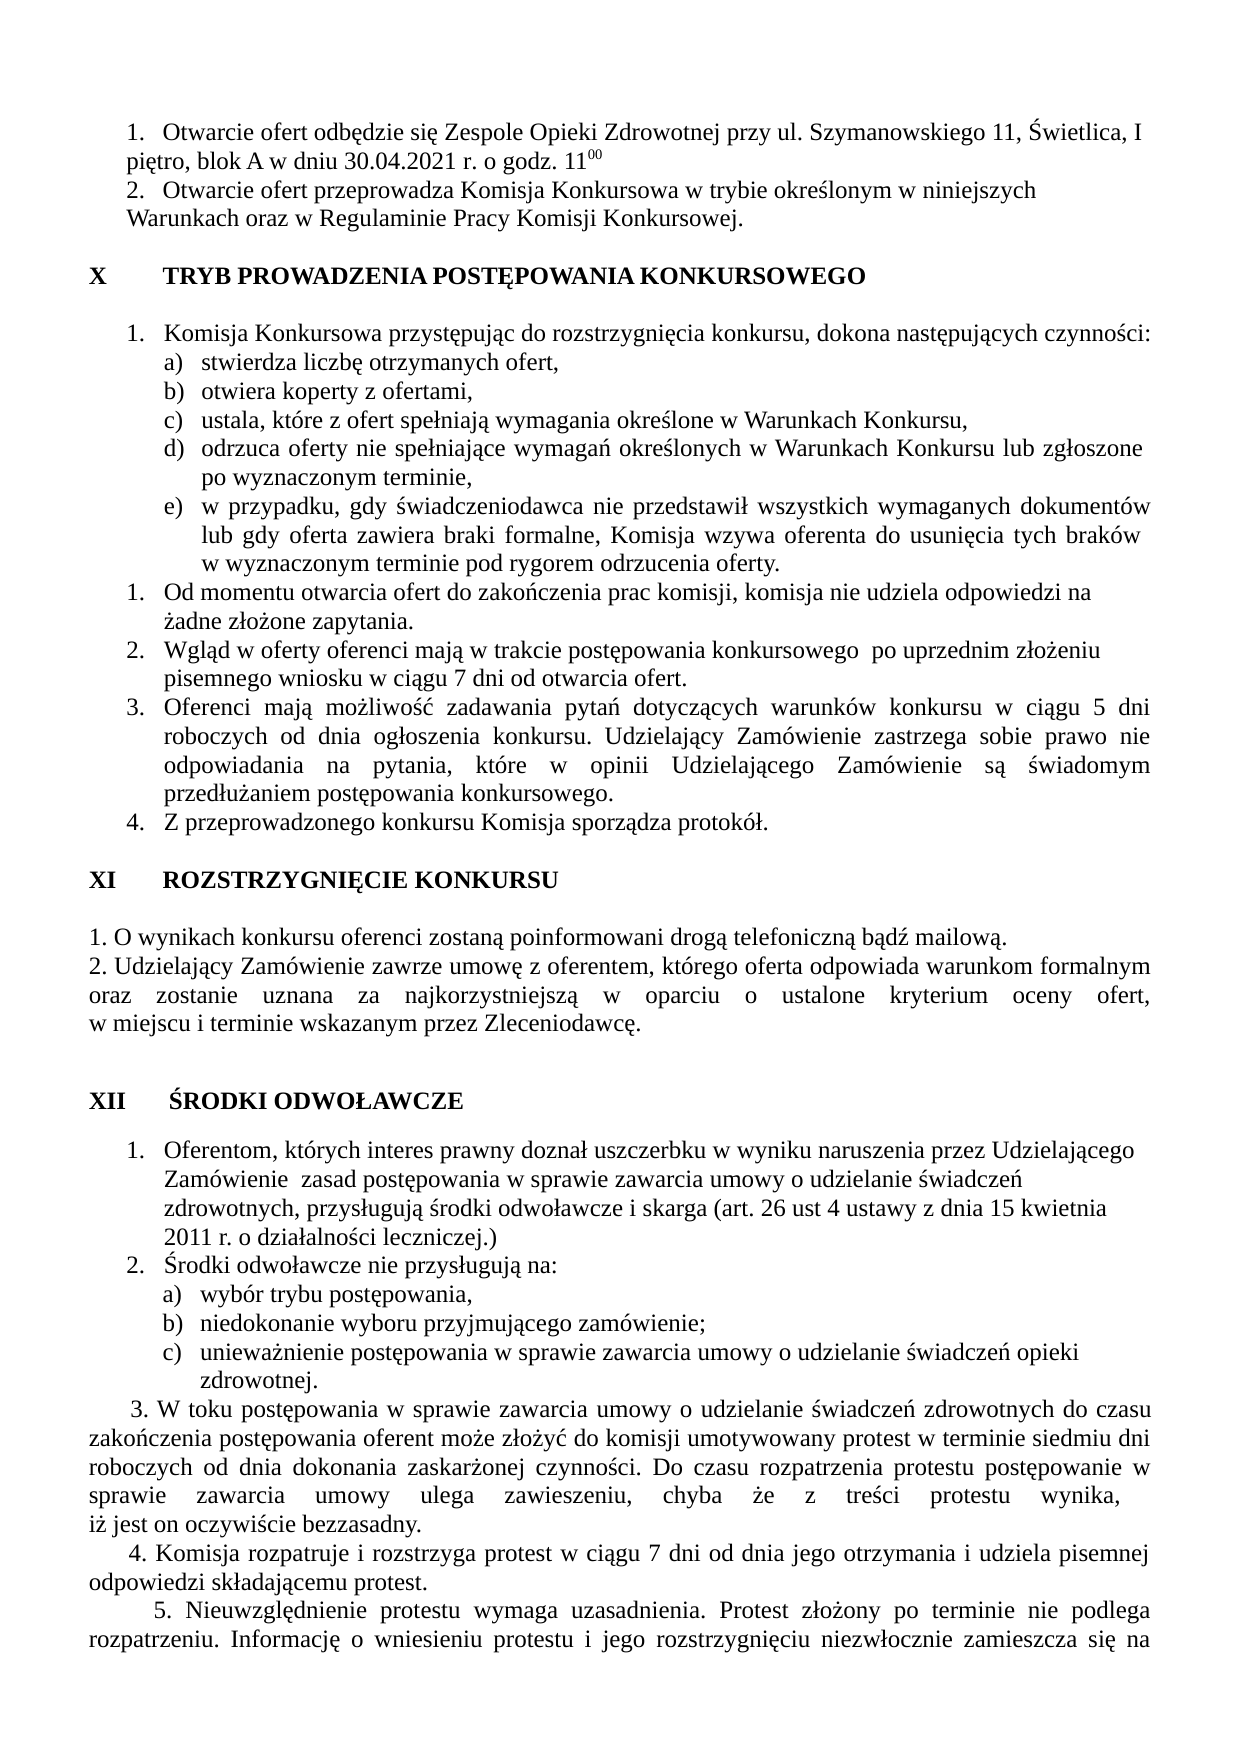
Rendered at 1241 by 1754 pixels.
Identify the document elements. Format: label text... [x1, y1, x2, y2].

list wybór trybu postępowania, [162, 1279, 1152, 1308]
list unieważnienie postępowania w sprawie zawarcia umowy o udzielanie świadczeń opieki zdrowotnej. [162, 1337, 1152, 1394]
list niedokonanie wyboru przyjmującego zamówienie; [162, 1308, 1152, 1337]
list Środki odwoławcze nie przysługują na: [126, 1250, 1152, 1279]
list Wgląd w oferty oferenci mają w trakcie postępowania konkursowego po uprzednim złożeniu pisemnego wniosku w ciągu 7 dni od otwarcia ofert. [126, 635, 1152, 692]
list 5. Nieuwzględnienie protestu wymaga uzasadnienia. Protest złożony po terminie nie podlega rozpatrzeniu. Informację o wniesieniu protestu i jego rozstrzygnięciu niezwłocznie zamieszcza się na [88, 1595, 1152, 1653]
list w przypadku, gdy świadczeniodawca nie przedstawił wszystkich wymaganych dokumentów lub gdy oferta zawiera braki formalne, Komisja wzywa oferenta do usunięcia tych braków w wyznaczonym terminie pod rygorem odrzucenia oferty. [163, 491, 1152, 577]
list Otwarcie ofert odbędzie się Zespole Opieki Zdrowotnej przy ul. Szymanowskiego 11, Świetlica, I piętro, blok A w dniu 30.04.2021 r. o godz. 1100 [126, 117, 1152, 175]
list Komisja Konkursowa przystępując do rozstrzygnięcia konkursu, dokona następujących czynności: [126, 318, 1152, 347]
text 1. O wynikach konkursu oferenci zostaną poinformowani drogą telefoniczną bądź mailową. [88, 922, 1152, 951]
text XI ROZSTRZYGNIĘCIE KONKURSU [88, 865, 1152, 893]
list otwiera koperty z ofertami, [163, 376, 1152, 405]
list Otwarcie ofert przeprowadza Komisja Konkursowa w trybie określonym w niniejszych Warunkach oraz w Regulaminie Pracy Komisji Konkursowej. [126, 175, 1152, 232]
list 3. W toku postępowania w sprawie zawarcia umowy o udzielanie świadczeń zdrowotnych do czasu zakończenia postępowania oferent może złożyć do komisji umotywowany protest w terminie siedmiu dni roboczych od dnia dokonania zaskarżonej czynności. Do czasu rozpatrzenia protestu postępowanie w sprawie zawarcia umowy ulega zawieszeniu, chyba że z treści protestu wynika, iż jest on oczywiście bezzasadny. [88, 1394, 1152, 1538]
list Od momentu otwarcia ofert do zakończenia prac komisji, komisja nie udziela odpowiedzi na żadne złożone zapytania. [126, 577, 1152, 635]
title 2. Udzielający Zamówienie zawrze umowę z oferentem, którego oferta odpowiada warunkom formalnym oraz zostanie uznana za najkorzystniejszą w oparciu o ustalone kryterium oceny ofert, w miejscu i terminie wskazanym przez Zleceniodawcę. [88, 951, 1152, 1037]
list odrzuca oferty nie spełniające wymagań określonych w Warunkach Konkursu lub zgłoszone po wyznaczonym terminie, [163, 433, 1152, 491]
text X TRYB PROWADZENIA POSTĘPOWANIA KONKURSOWEGO [88, 261, 1152, 290]
list Oferenci mają możliwość zadawania pytań dotyczących warunków konkursu w ciągu 5 dni roboczych od dnia ogłoszenia konkursu. Udzielający Zamówienie zastrzega sobie prawo nie odpowiadania na pytania, które w opinii Udzielającego Zamówienie są świadomym przedłużaniem postępowania konkursowego. [126, 692, 1152, 807]
list Oferentom, których interes prawny doznał uszczerbku w wyniku naruszenia przez Udzielającego Zamówienie zasad postępowania w sprawie zawarcia umowy o udzielanie świadczeń zdrowotnych, przysługują środki odwoławcze i skarga (art. 26 ust 4 ustawy z dnia 15 kwietnia 2011 r. o działalności leczniczej.) [126, 1135, 1152, 1250]
text XII ŚRODKI ODWOŁAWCZE [88, 1086, 1152, 1115]
list ustala, które z ofert spełniają wymagania określone w Warunkach Konkursu, [163, 405, 1152, 433]
list stwierdza liczbę otrzymanych ofert, [163, 347, 1152, 376]
list 4. Komisja rozpatruje i rozstrzyga protest w ciągu 7 dni od dnia jego otrzymania i udziela pisemnej odpowiedzi składającemu protest. [88, 1538, 1152, 1595]
list Z przeprowadzonego konkursu Komisja sporządza protokół. [126, 807, 1152, 836]
